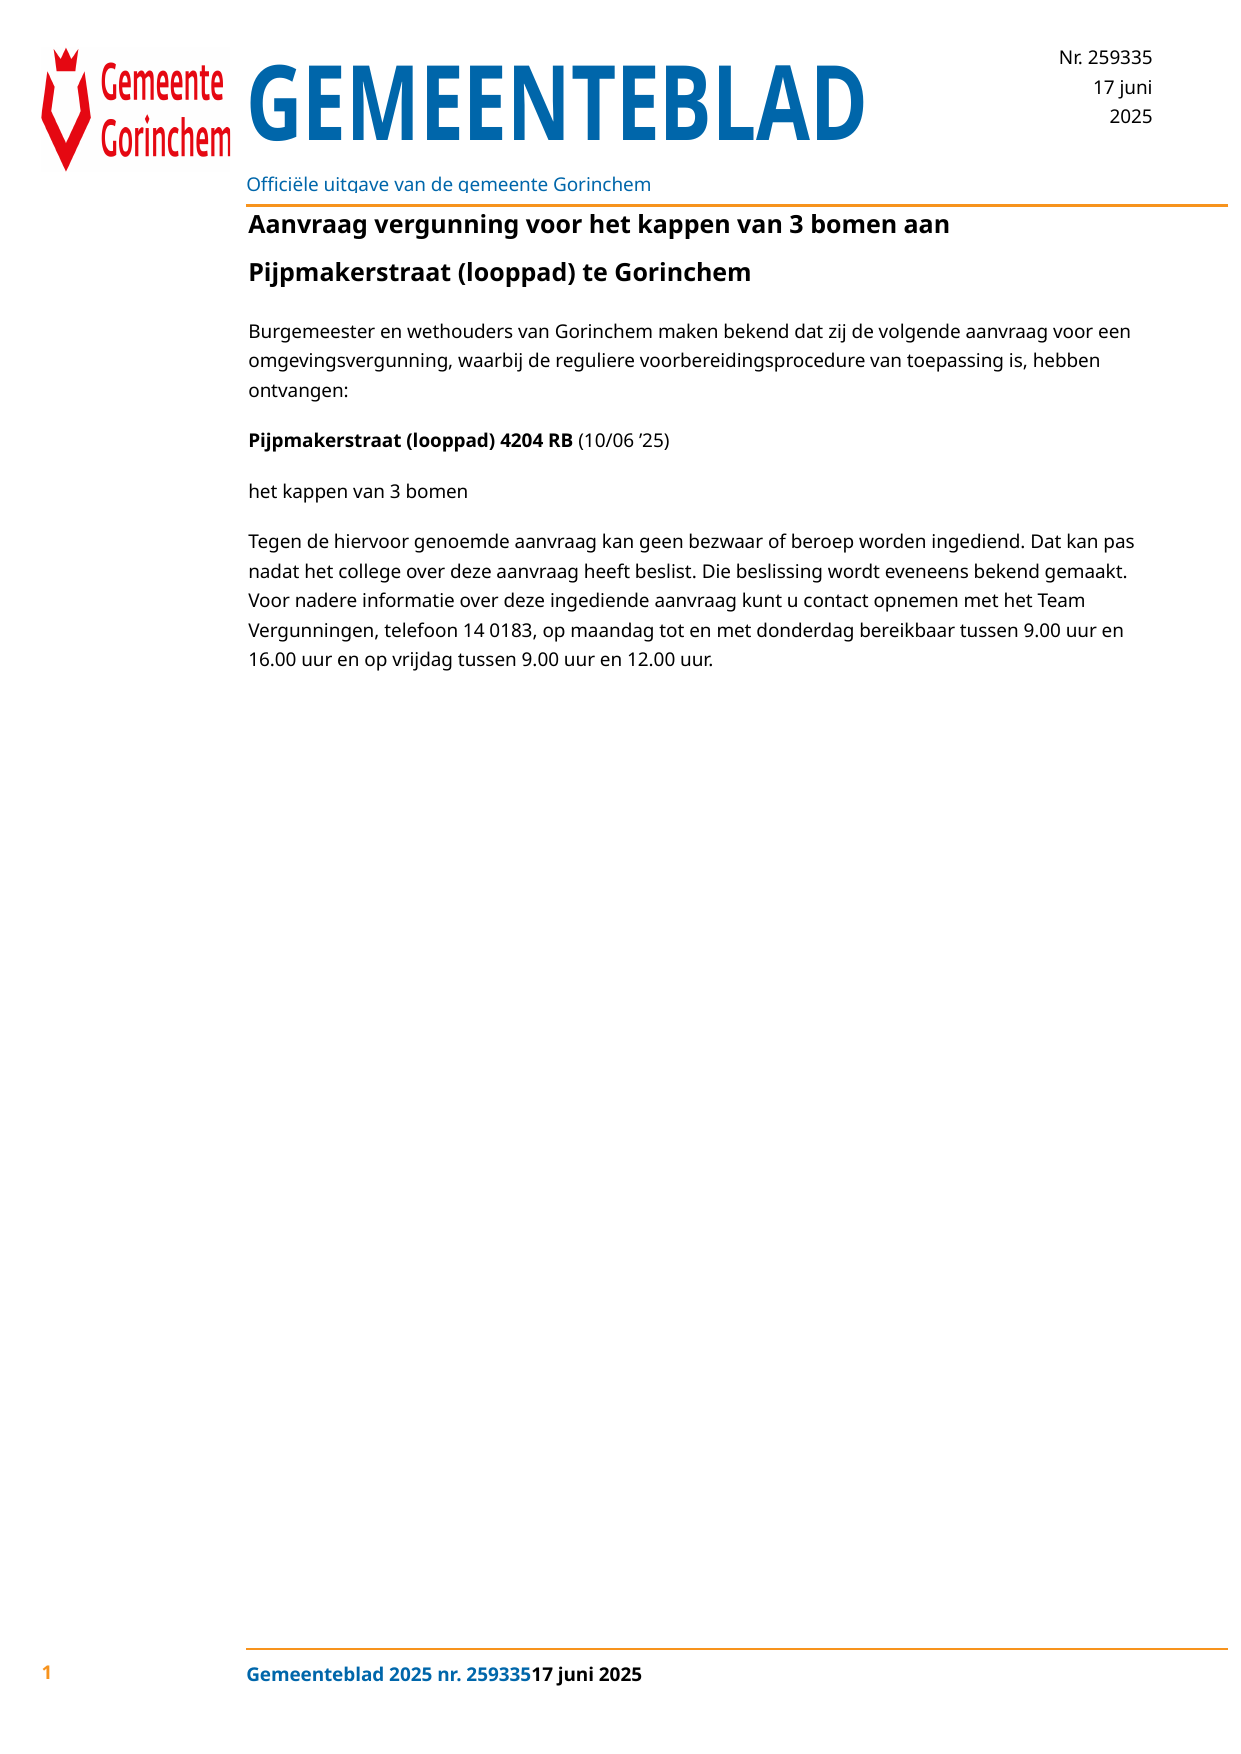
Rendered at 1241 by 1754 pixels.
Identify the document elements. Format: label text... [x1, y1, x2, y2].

text het kappen van 3 bomen [248, 478, 1152, 504]
text Burgemeester en wethouders van Gorinchem maken bekend dat zij de volgende aanvraag voor een omgevingsvergunning, waarbij de reguliere voorbereidingsprocedure van toepassing is, hebben ontvangen: [248, 318, 1152, 403]
text Aanvraag vergunning voor het kappen van 3 bomen aan Pijpmakerstraat (looppad) te Gorinchem [248, 207, 1152, 288]
text Pijpmakerstraat (looppad) 4204 RB (10/06 ’25) [248, 427, 1152, 453]
picture [41, 47, 231, 172]
text Tegen de hiervoor genoemde aanvraag kan geen bezwaar of beroep worden ingediend. Dat kan pas nadat het college over deze aanvraag heeft beslist. Die beslissing wordt eveneens bekend gemaakt. Voor nadere informatie over deze ingediende aanvraag kunt u contact opnemen met het Team Vergunningen, telefoon 14 0183, op maandag tot en met donderdag bereikbaar tussen 9.00 uur en 16.00 uur en op vrijdag tussen 9.00 uur en 12.00 uur. [248, 528, 1152, 672]
